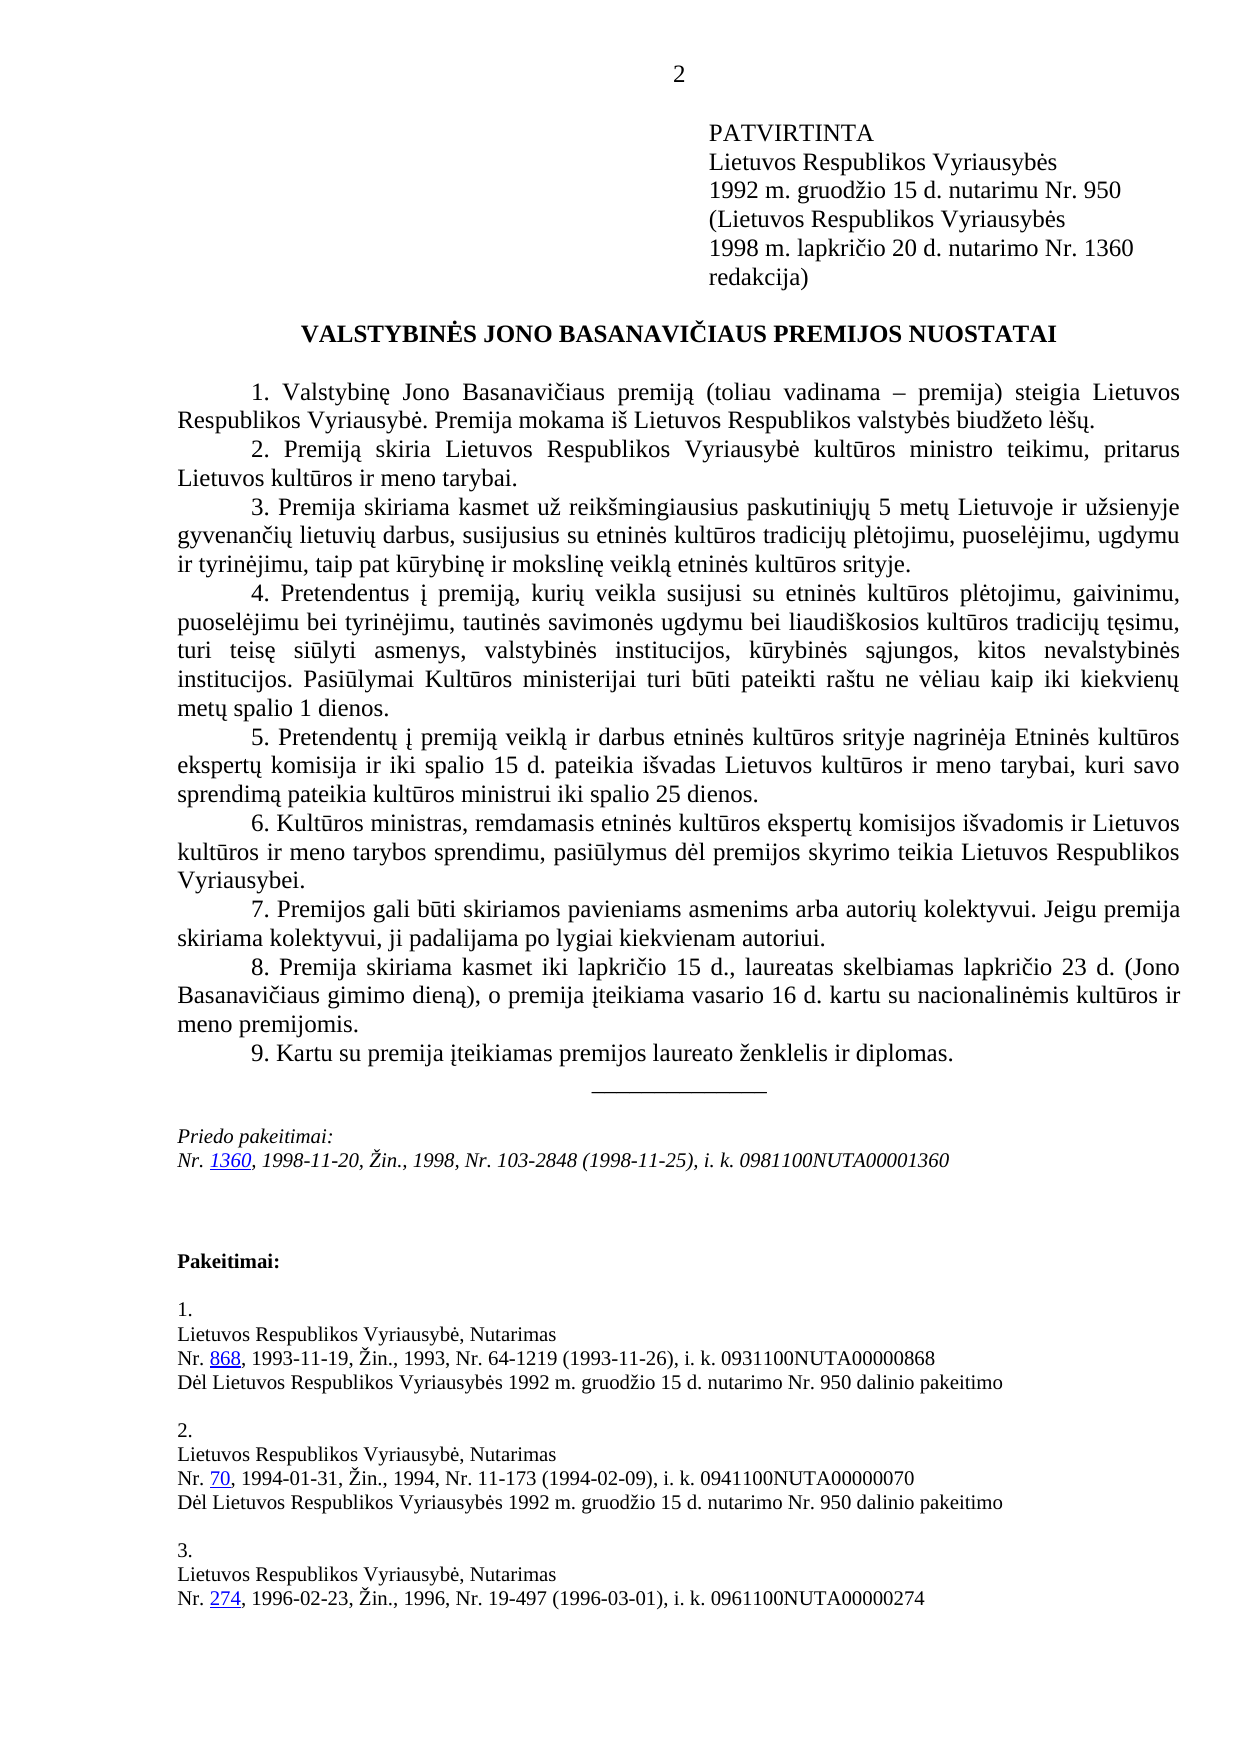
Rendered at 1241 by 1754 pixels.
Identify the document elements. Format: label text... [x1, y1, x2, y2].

text Pakeitimai: [177, 1249, 1181, 1273]
text 7. Premijos gali būti skiriamos pavieniams asmenims arba autorių kolektyvui. Jeigu premija skiriama kolektyvui, ji padalijama po lygiai kiekvienam autoriui. [177, 894, 1181, 952]
text Dėl Lietuvos Respublikos Vyriausybės 1992 m. gruodžio 15 d. nutarimo Nr. 950 dalinio pakeitimo [177, 1490, 1181, 1514]
text redakcija) [177, 262, 1181, 291]
text 8. Premija skiriama kasmet iki lapkričio 15 d., laureatas skelbiamas lapkričio 23 d. (Jono Basanavičiaus gimimo dieną), o premija įteikiama vasario 16 d. kartu su nacionalinėmis kultūros ir meno premijomis. [177, 952, 1181, 1038]
text Priedo pakeitimai: [177, 1124, 1181, 1148]
text (Lietuvos Respublikos Vyriausybės [177, 204, 1181, 233]
text 4. Pretendentus į premiją, kurių veikla susijusi su etninės kultūros plėtojimu, gaivinimu, puoselėjimu bei tyrinėjimu, tautinės savimonės ugdymu bei liaudiškosios kultūros tradicijų tęsimu, turi teisę siūlyti asmenys, valstybinės institucijos, kūrybinės sąjungos, kitos nevalstybinės institucijos. Pasiūlymai Kultūros ministerijai turi būti pateikti raštu ne vėliau kaip iki kiekvienų metų spalio 1 dienos. [177, 578, 1181, 722]
text 1. Valstybinę Jono Basanavičiaus premiją (toliau vadinama – premija) steigia Lietuvos Respublikos Vyriausybė. Premija mokama iš Lietuvos Respublikos valstybės biudžeto lėšų. [177, 377, 1181, 434]
text 1998 m. lapkričio 20 d. nutarimo Nr. 1360 [177, 233, 1181, 262]
text PATVIRTINTA [709, 118, 1181, 147]
text 5. Pretendentų į premiją veiklą ir darbus etninės kultūros srityje nagrinėja Etninės kultūros ekspertų komisija ir iki spalio 15 d. pateikia išvadas Lietuvos kultūros ir meno tarybai, kuri savo sprendimą pateikia kultūros ministrui iki spalio 25 dienos. [177, 722, 1181, 808]
text Nr. 868, 1993-11-19, Žin., 1993, Nr. 64-1219 (1993-11-26), i. k. 0931100NUTA00000868 [177, 1346, 1181, 1369]
text Lietuvos Respublikos Vyriausybė, Nutarimas [177, 1321, 1181, 1346]
text Nr. 70, 1994-01-31, Žin., 1994, Nr. 11-173 (1994-02-09), i. k. 0941100NUTA00000070 [177, 1466, 1181, 1490]
text Lietuvos Respublikos Vyriausybės [177, 147, 1181, 176]
text Nr. 274, 1996-02-23, Žin., 1996, Nr. 19-497 (1996-03-01), i. k. 0961100NUTA00000274 [177, 1586, 1181, 1610]
text ______________ [177, 1067, 1181, 1096]
text 1992 m. gruodžio 15 d. nutarimu Nr. 950 [177, 176, 1181, 204]
text Lietuvos Respublikos Vyriausybė, Nutarimas [177, 1442, 1181, 1466]
text 6. Kultūros ministras, remdamasis etninės kultūros ekspertų komisijos išvadomis ir Lietuvos kultūros ir meno tarybos sprendimu, pasiūlymus dėl premijos skyrimo teikia Lietuvos Respublikos Vyriausybei. [177, 808, 1181, 894]
text Nr. 1360, 1998-11-20, Žin., 1998, Nr. 103-2848 (1998-11-25), i. k. 0981100NUTA00001360 [177, 1148, 1181, 1172]
text 3. Premija skiriama kasmet už reikšmingiausius paskutiniųjų 5 metų Lietuvoje ir užsienyje gyvenančių lietuvių darbus, susijusius su etninės kultūros tradicijų plėtojimu, puoselėjimu, ugdymu ir tyrinėjimu, taip pat kūrybinę ir mokslinę veiklą etninės kultūros srityje. [177, 492, 1181, 578]
text Dėl Lietuvos Respublikos Vyriausybės 1992 m. gruodžio 15 d. nutarimo Nr. 950 dalinio pakeitimo [177, 1369, 1181, 1394]
text 2. Premiją skiria Lietuvos Respublikos Vyriausybė kultūros ministro teikimu, pritarus Lietuvos kultūros ir meno tarybai. [177, 434, 1181, 492]
text 3. [177, 1538, 1181, 1562]
text Lietuvos Respublikos Vyriausybė, Nutarimas [177, 1562, 1181, 1586]
text 1. [177, 1297, 1181, 1321]
text VALSTYBINĖS JONO BASANAVIČIAUS PREMIJOS NUOSTATAI [177, 319, 1181, 348]
text 9. Kartu su premija įteikiamas premijos laureato ženklelis ir diplomas. [177, 1038, 1181, 1067]
text 2. [177, 1418, 1181, 1442]
